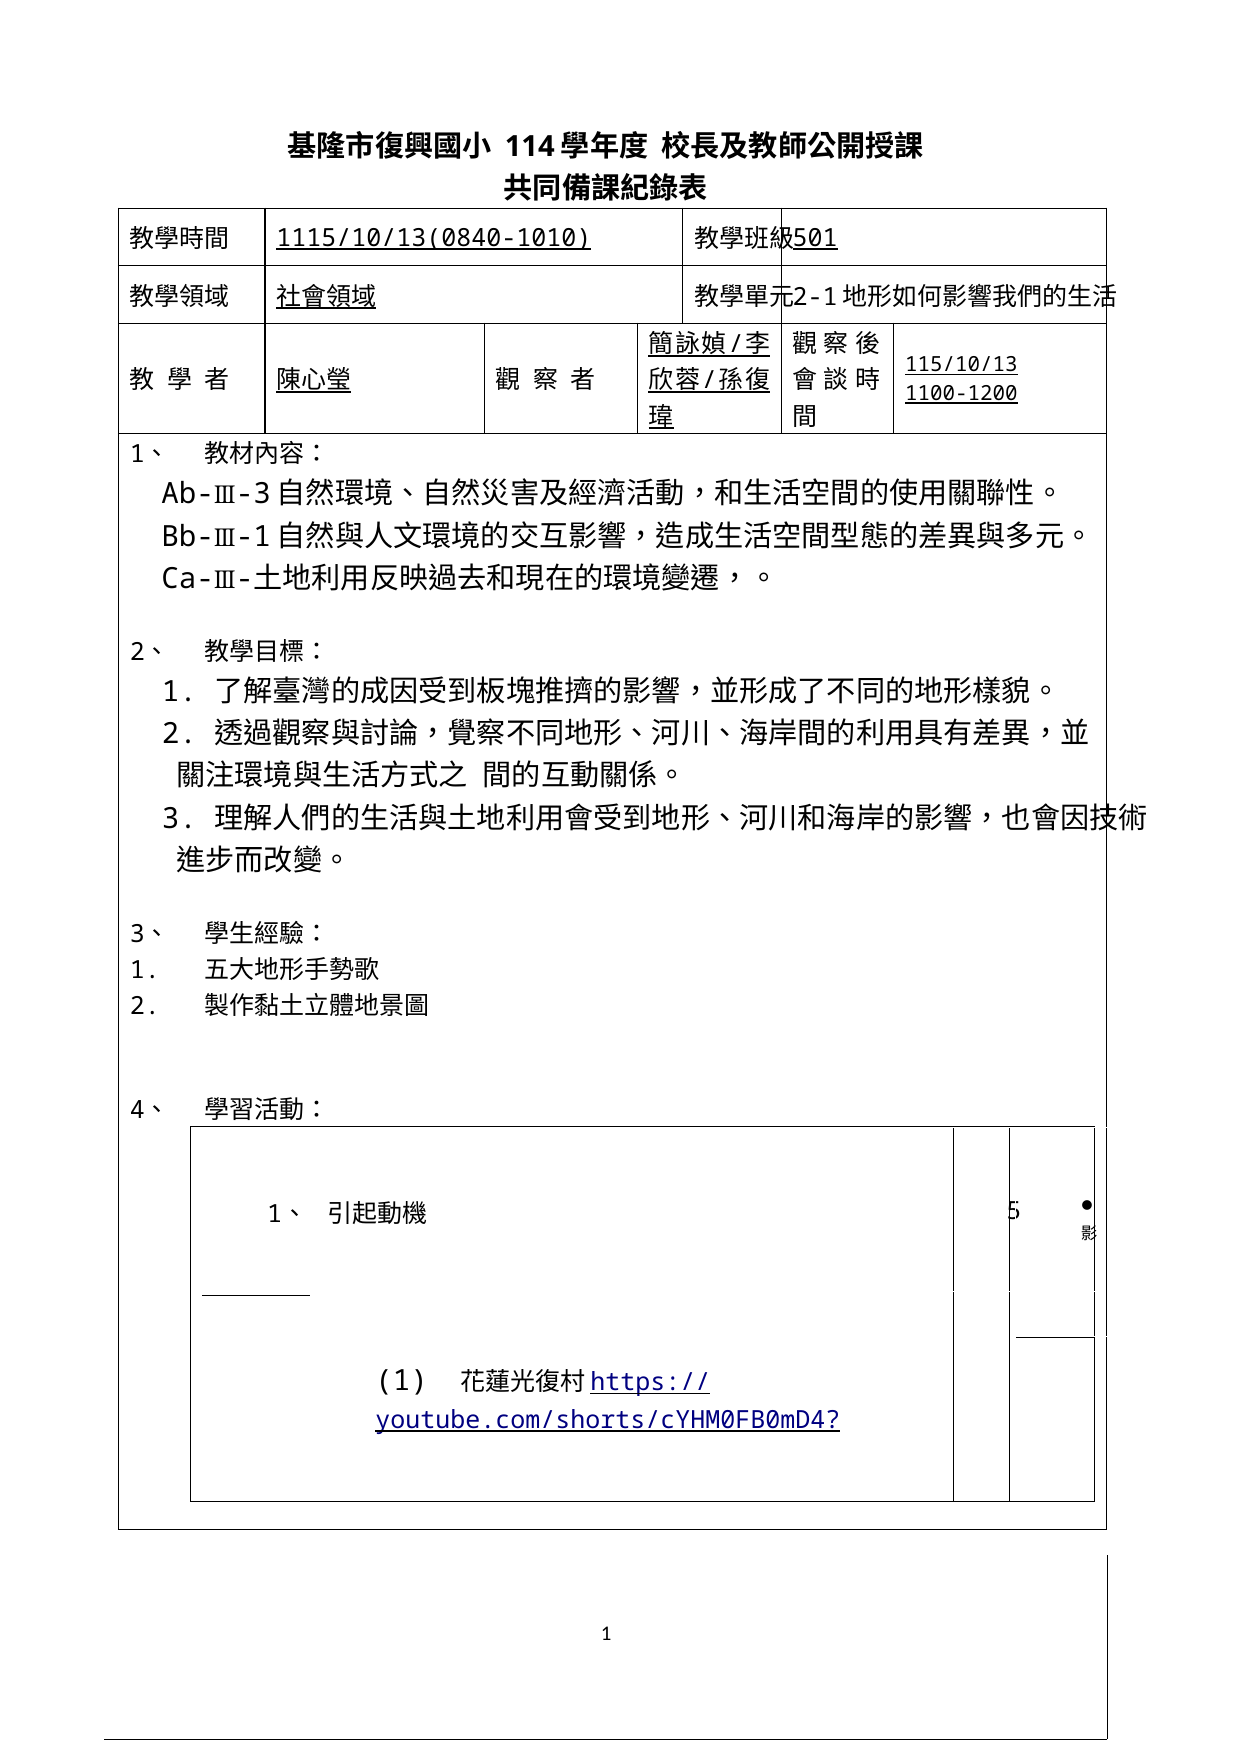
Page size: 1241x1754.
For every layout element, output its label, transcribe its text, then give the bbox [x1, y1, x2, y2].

text 共同備課紀錄表 [103, 165, 1107, 207]
table_cell 社會領域 [266, 266, 682, 323]
table_cell 教材內容： Ab-Ⅲ-3自然環境、自然災害及經濟活動，和生活空間的使用關聯性。 Bb-Ⅲ-1自然與人文環境的交互影響，造成生活空間型態的差異與多元。 Ca-Ⅲ-土地利用反映過去和現在的環境變遷，。 教學目標： 1. 了解臺灣的成因受到板塊推擠的影響，並形成了不同的地形樣貌。 2. 透過觀察與討論，覺察不同地形、河川、海岸間的利用具有差異，並關注環境與生活方式之 間的互動關係。 3. 理解人們的生活與土地利用會受到地形、河川和海岸的影響，也會因技術進步而改變。 學生經驗： 五大地形手勢歌 製作黏土立體地景圖 學習活動： 學習評量方式： 口語評量、實作評量、態度評量 觀察的工具和觀察焦點： 分享發表學生論述 製作具體實物 回饋會談時間和地點： 說課115/10/9, 1520-1620,校長室 議課115/10/13,1100-1200校長室 [119, 434, 1106, 1529]
table_header 影像收集 [1010, 1219, 1015, 1291]
table_cell 教 學 者 [119, 324, 264, 432]
table_header 1115/10/13(0840-1010) [266, 209, 682, 265]
table_header 5 [954, 1128, 1009, 1291]
table_cell 教學單元 [683, 266, 781, 323]
table_cell 觀察後會談時間 [782, 324, 893, 432]
table_header 引起動機 花蓮光復村https://youtube.com/shorts/cYHM0FB0mD4?si=lfFopfzM7LVQjq5w 3D動畫模擬馬太鞍堰塞湖潰壩時間軸 AI畫面輔助 (二)五大地形手勢 [203, 1128, 941, 1294]
table_cell 陳心瑩 [266, 324, 484, 432]
table_header 引起動機 花蓮光復村https://youtube.com/shorts/cYHM0FB0mD4?si=lfFopfzM7LVQjq5w 3D動畫模擬馬太鞍堰塞湖潰壩時間軸 AI畫面輔助 (二)五大地形手勢 [942, 1292, 953, 1501]
table_header 影像收集 [1016, 1128, 1094, 1291]
table_header 教學時間 [119, 209, 264, 265]
table_header 引起動機 花蓮光復村https://youtube.com/shorts/cYHM0FB0mD4?si=lfFopfzM7LVQjq5w 3D動畫模擬馬太鞍堰塞湖潰壩時間軸 AI畫面輔助 (二)五大地形手勢 [311, 1296, 941, 1500]
table_cell 115/10/13 1100-1200 [894, 324, 1106, 432]
table_header 引起動機 花蓮光復村https://youtube.com/shorts/cYHM0FB0mD4?si=lfFopfzM7LVQjq5w 3D動畫模擬馬太鞍堰塞湖潰壩時間軸 AI畫面輔助 (二)五大地形手勢 [191, 1127, 310, 1501]
table_header 5 [954, 1292, 1009, 1501]
text 基隆市復興國小 114學年度 校長及教師公開授課 [103, 123, 1107, 165]
table_cell 簡詠媜/李欣蓉/孫復瑋 [638, 324, 781, 432]
table_cell 教學領域 [119, 266, 264, 323]
table_header 教學班級 [683, 209, 781, 265]
table_cell 2-1地形如何影響我們的生活 [782, 266, 1106, 323]
table_header 501 [782, 209, 1106, 265]
table_cell 觀 察 者 [485, 324, 637, 432]
table_header 影像收集 [1016, 1292, 1094, 1336]
table_header 影像收集 [1010, 1128, 1015, 1201]
table_header 影像收集 [1010, 1292, 1094, 1501]
